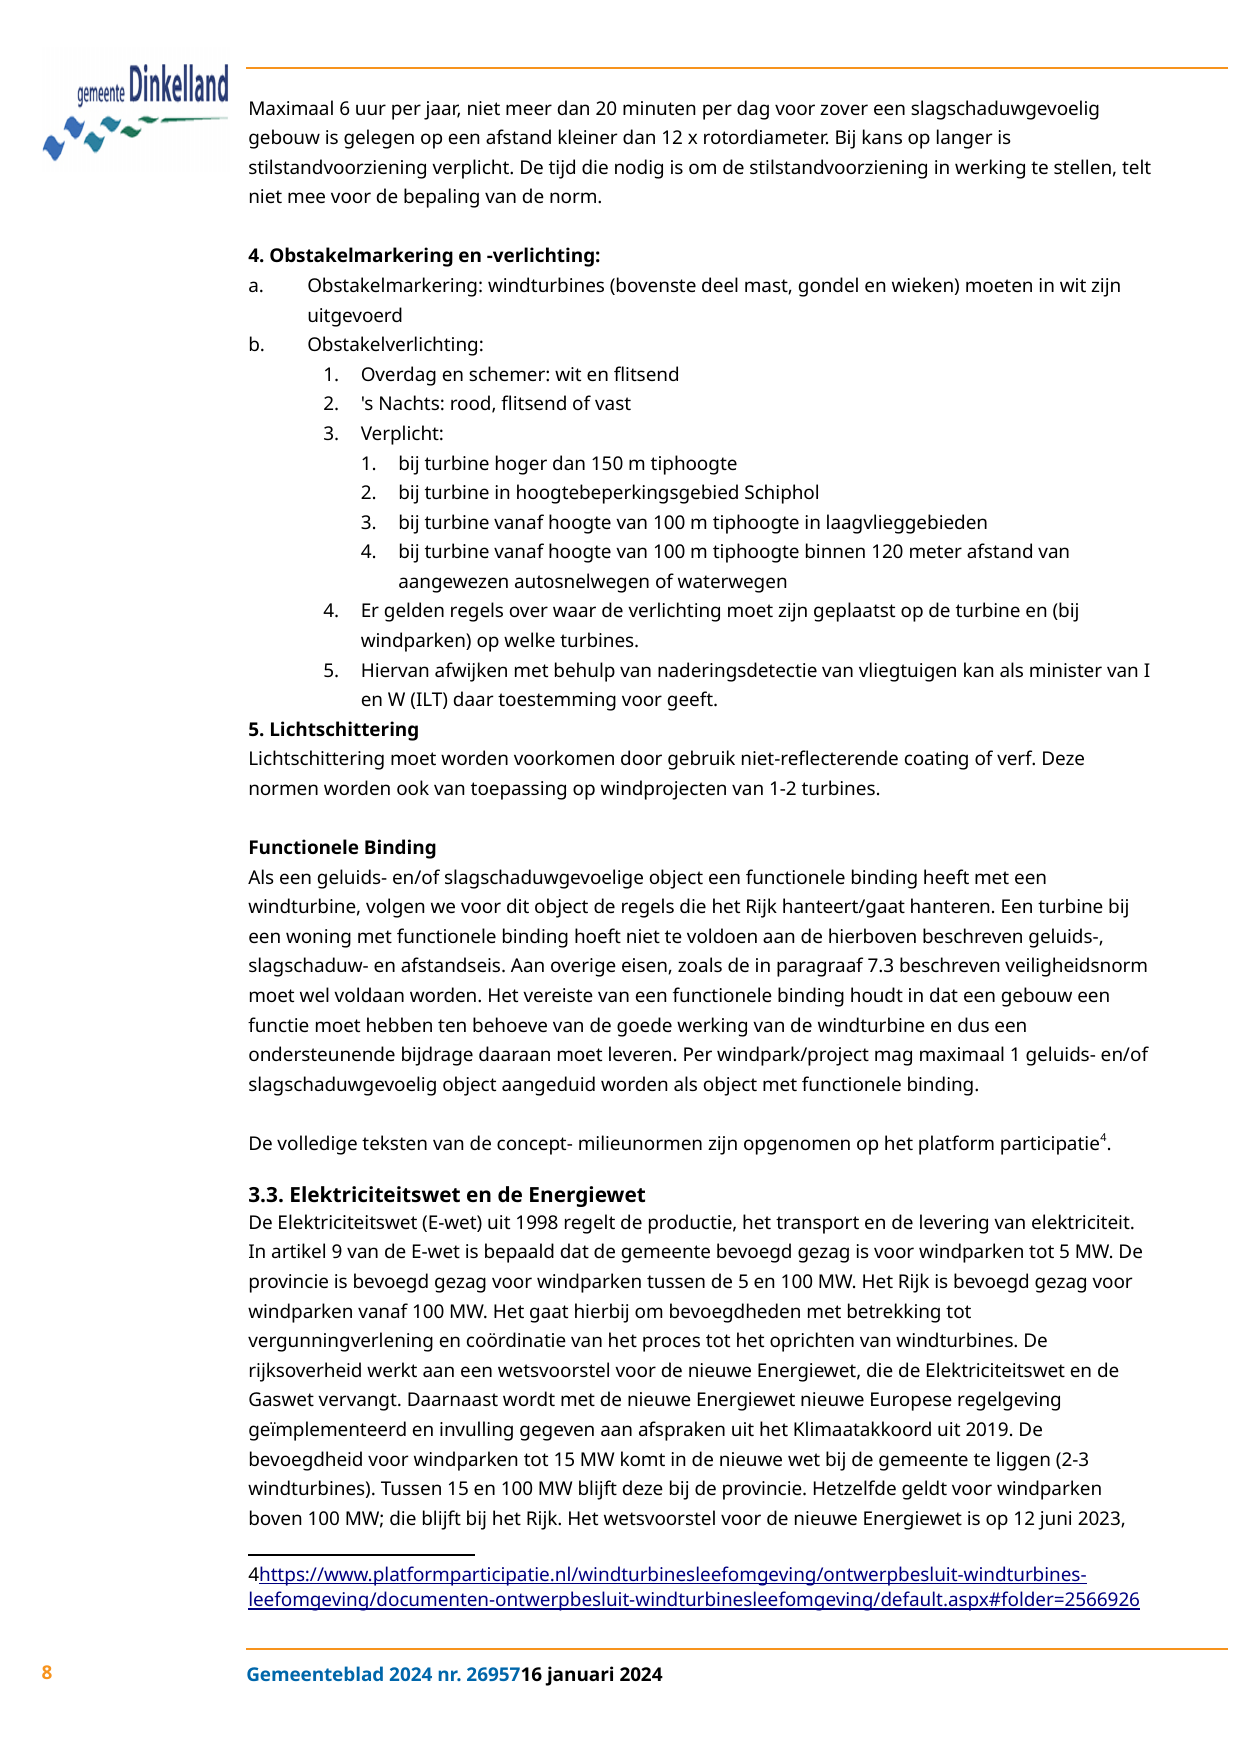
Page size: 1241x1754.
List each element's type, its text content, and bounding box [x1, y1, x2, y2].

text Als een geluids- en/of slagschaduwgevoelige object een functionele binding heeft met een windturbine, volgen we voor dit object de regels die het Rijk hanteert/gaat hanteren. Een turbine bij een woning met functionele binding hoeft niet te voldoen aan de hierboven beschreven geluids-, slagschaduw- en afstandseis. Aan overige eisen, zoals de in paragraaf 7.3 beschreven veiligheidsnorm moet wel voldaan worden. Het vereiste van een functionele binding houdt in dat een gebouw een functie moet hebben ten behoeve van de goede werking van de windturbine en dus een ondersteunende bijdrage daaraan moet leveren. Per windpark/project mag maximaal 1 geluids- en/of slagschaduwgevoelig object aangeduid worden als object met functionele binding. [248, 864, 1152, 1097]
text 3.3. Elektriciteitswet en de Energiewet [248, 1181, 1152, 1209]
text Maximaal 6 uur per jaar, niet meer dan 20 minuten per dag voor zover een slagschaduwgevoelig gebouw is gelegen op een afstand kleiner dan 12 x rotordiameter. Bij kans op langer is stilstandvoorziening verplicht. De tijd die nodig is om de stilstandvoorziening in werking te stellen, telt niet mee voor de bepaling van de norm. [248, 95, 1152, 209]
list Overdag en schemer: wit en flitsend [323, 361, 1152, 387]
list Hiervan afwijken met behulp van naderingsdetectie van vliegtuigen kan als minister van I en W (ILT) daar toestemming voor geeft. [323, 657, 1152, 712]
list Obstakelverlichting: [248, 331, 1152, 357]
list Er gelden regels over waar de verlichting moet zijn geplaatst op de turbine en (bij windparken) op welke turbines. [323, 598, 1152, 653]
text Functionele Binding [248, 834, 1152, 860]
text Lichtschittering moet worden voorkomen door gebruik niet-reflecterende coating of verf. Deze normen worden ook van toepassing op windprojecten van 1-2 turbines. [248, 746, 1152, 801]
list Obstakelmarkering: windturbines (bovenste deel mast, gondel en wieken) moeten in wit zijn uitgevoerd [248, 272, 1152, 328]
list bij turbine vanaf hoogte van 100 m tiphoogte in laagvlieggebieden [361, 509, 1152, 535]
list 's Nachts: rood, flitsend of vast [323, 391, 1152, 416]
list Verplicht: [323, 420, 1152, 446]
picture [41, 47, 231, 172]
list bij turbine vanaf hoogte van 100 m tiphoogte binnen 120 meter afstand van aangewezen autosnelwegen of waterwegen [361, 538, 1152, 594]
text https://www.platformparticipatie.nl/windturbinesleefomgeving/ontwerpbesluit-windturbines-leefomgeving/documenten-ontwerpbesluit-windturbinesleefomgeving/default.aspx#folder=2566926 [248, 1561, 1152, 1612]
text 4. Obstakelmarkering en -verlichting: [248, 243, 1152, 268]
text De volledige teksten van de concept- milieunormen zijn opgenomen op het platform participatie. [248, 1130, 1152, 1156]
text 5. Lichtschittering [248, 716, 1152, 742]
text De Elektriciteitswet (E-wet) uit 1998 regelt de productie, het transport en de levering van elektriciteit. In artikel 9 van de E-wet is bepaald dat de gemeente bevoegd gezag is voor windparken tot 5 MW. De provincie is bevoegd gezag voor windparken tussen de 5 en 100 MW. Het Rijk is bevoegd gezag voor windparken vanaf 100 MW. Het gaat hierbij om bevoegdheden met betrekking tot vergunningverlening en coördinatie van het proces tot het oprichten van windturbines. De rijksoverheid werkt aan een wetsvoorstel voor de nieuwe Energiewet, die de Elektriciteitswet en de Gaswet vervangt. Daarnaast wordt met de nieuwe Energiewet nieuwe Europese regelgeving geïmplementeerd en invulling gegeven aan afspraken uit het Klimaatakkoord uit 2019. De bevoegdheid voor windparken tot 15 MW komt in de nieuwe wet bij de gemeente te liggen (2-3 windturbines). Tussen 15 en 100 MW blijft deze bij de provincie. Hetzelfde geldt voor windparken boven 100 MW; die blijft bij het Rijk. Het wetsvoorstel voor de nieuwe Energiewet is op 12 juni 2023, [248, 1209, 1152, 1531]
list bij turbine in hoogtebeperkingsgebied Schiphol [361, 479, 1152, 505]
list bij turbine hoger dan 150 m tiphoogte [361, 450, 1152, 476]
